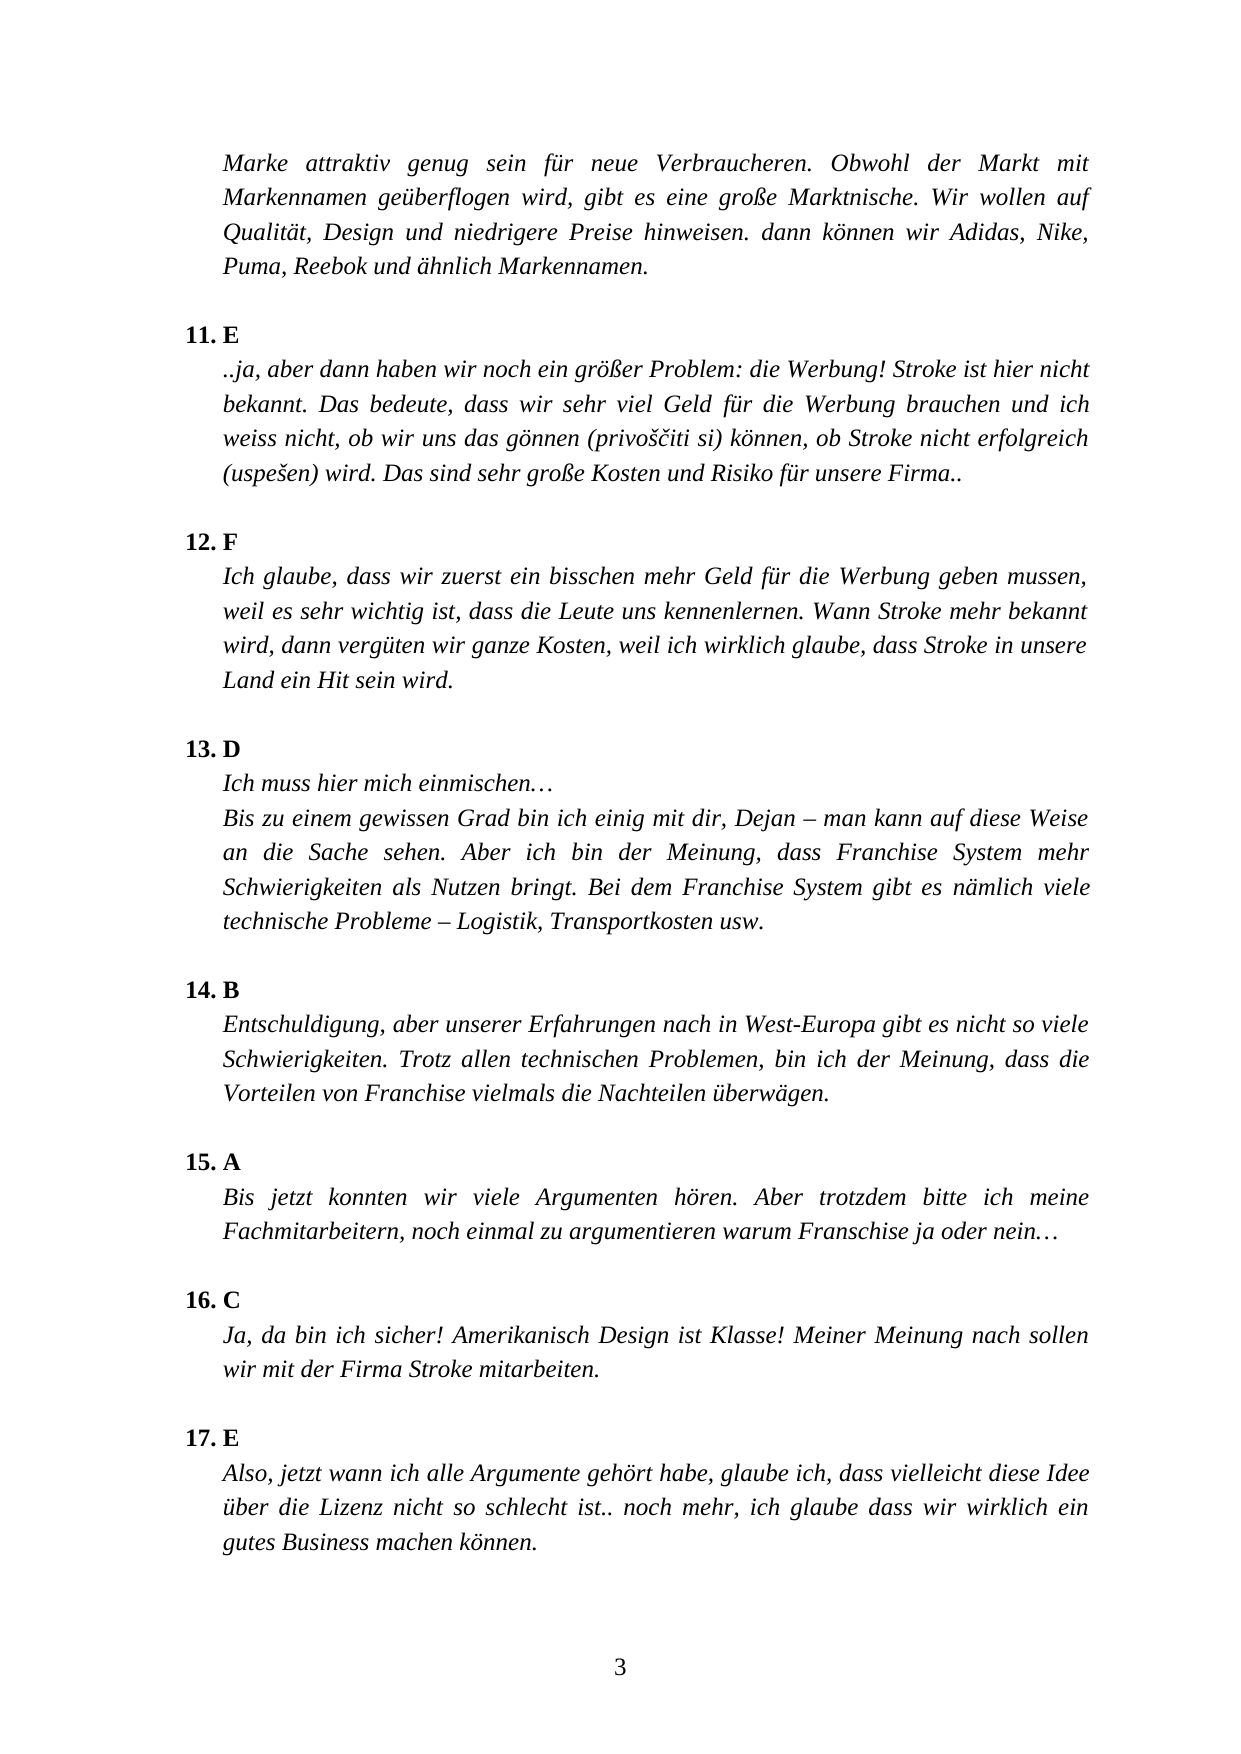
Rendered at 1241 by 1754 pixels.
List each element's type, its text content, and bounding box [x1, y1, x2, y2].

list F [185, 527, 1093, 556]
text Ich glaube, dass wir zuerst ein bisschen mehr Geld für die Werbung geben mussen, weil es sehr wichtig ist, dass die Leute uns kennenlernen. Wann Stroke mehr bekannt wird, dann vergüten wir ganze Kosten, weil ich wirklich glaube, dass Stroke in unsere Land ein Hit sein wird. [223, 561, 1091, 693]
list A [185, 1147, 1093, 1176]
text Ja, da bin ich sicher! Amerikanisch Design ist Klasse! Meiner Meinung nach sollen wir mit der Firma Stroke mitarbeiten. [223, 1320, 1093, 1383]
text Entschuldigung, aber unserer Erfahrungen nach in West-Europa gibt es nicht so viele Schwierigkeiten. Trotz allen technischen Problemen, bin ich der Meinung, dass die Vorteilen von Franchise vielmals die Nachteilen überwägen. [223, 1009, 1093, 1107]
list C [185, 1285, 1093, 1314]
list E [185, 320, 1093, 349]
text Bis jetzt konnten wir viele Argumenten hören. Aber trotzdem bitte ich meine Fachmitarbeitern, noch einmal zu argumentieren warum Franschise ja oder nein… [223, 1182, 1093, 1245]
text Also, jetzt wann ich alle Argumente gehört habe, glaube ich, dass vielleicht diese Idee über die Lizenz nicht so schlecht ist.. noch mehr, ich glaube dass wir wirklich ein gutes Business machen können. [223, 1458, 1093, 1556]
text Bis zu einem gewissen Grad bin ich einig mit dir, Dejan – man kann auf diese Weise an die Sache sehen. Aber ich bin der Meinung, dass Franchise System mehr Schwierigkeiten als Nutzen bringt. Bei dem Franchise System gibt es nämlich viele technische Probleme – Logistik, Transportkosten usw. [223, 803, 1093, 935]
list D [185, 734, 1093, 762]
list E [185, 1423, 1093, 1452]
text Ich muss hier mich einmischen… [148, 768, 1093, 797]
text ..ja, aber dann haben wir noch ein größer Problem: die Werbung! Stroke ist hier nicht bekannt. Das bedeute, dass wir sehr viel Geld für die Werbung brauchen und ich weiss nicht, ob wir uns das gönnen (privoščiti si) können, ob Stroke nicht erfolgreich (uspešen) wird. Das sind sehr große Kosten und Risiko für unsere Firma.. [223, 354, 1093, 487]
text Marke attraktiv genug sein für neue Verbraucheren. Obwohl der Markt mit Markennamen geüberflogen wird, gibt es eine große Marktnische. Wir wollen auf Qualität, Design und niedrigere Preise hinweisen. dann können wir Adidas, Nike, Puma, Reebok und ähnlich Markennamen. [223, 148, 1093, 280]
list B [185, 975, 1093, 1004]
